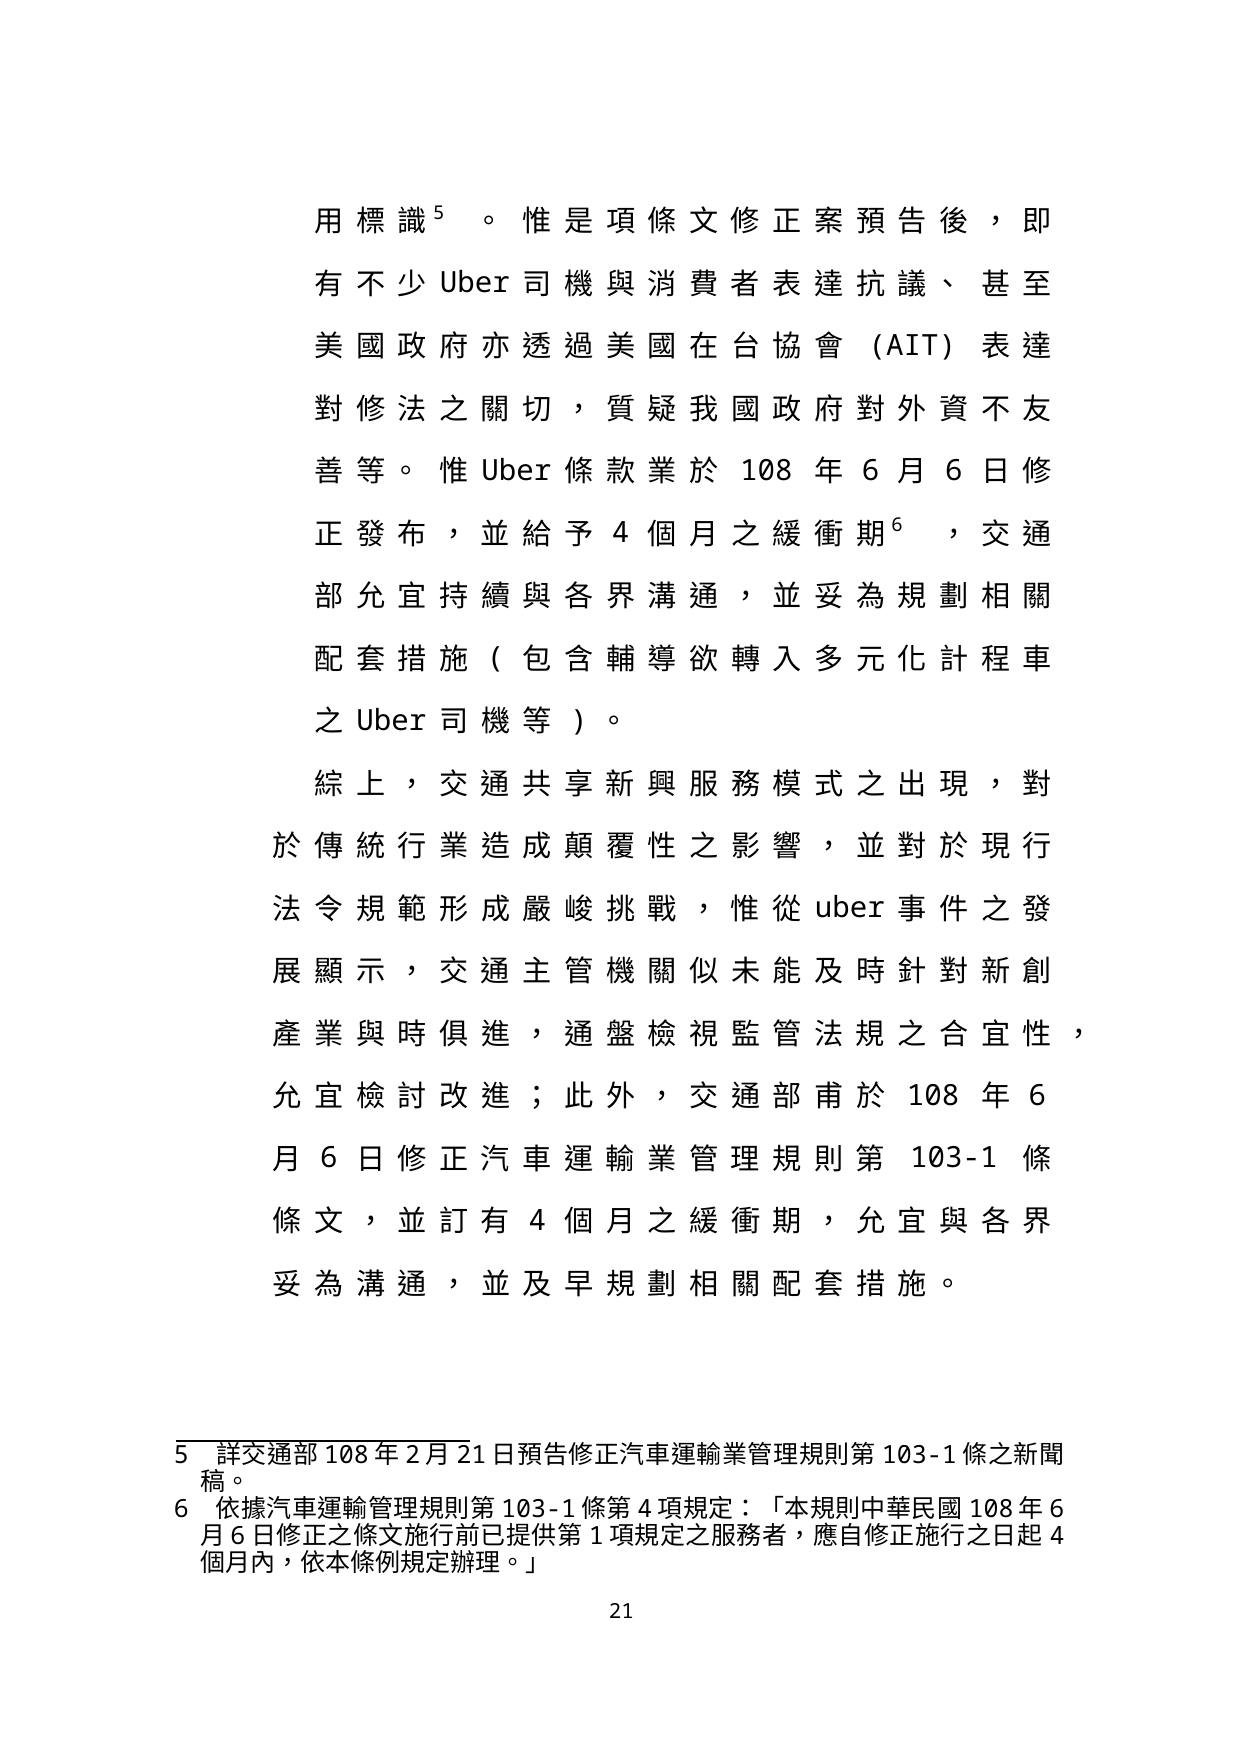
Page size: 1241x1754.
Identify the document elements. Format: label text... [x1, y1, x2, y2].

text 綜上，交通共享新興服務模式之出現，對於傳統行業造成顛覆性之影響，並對於現行法令規範形成嚴峻挑戰，惟從uber事件之發展顯示，交通主管機關似未能及時針對新創產業與時俱進，通盤檢視監管法規之合宜性，允宜檢討改進；此外，交通部甫於108年6月6日修正汽車運輸業管理規則第103-1條條文，並訂有4個月之緩衝期，允宜與各界妥為溝通，並及早規劃相關配套措施。 [242, 740, 1058, 1302]
text 詳交通部108年2月21日預告修正汽車運輸業管理規則第103-1條之新聞稿。 [173, 1441, 1064, 1496]
text 依據汽車運輸管理規則第103-1條第4項規定：「本規則中華民國108年6月6日修正之條文施行前已提供第1項規定之服務者，應自修正施行之日起4個月內，依本條例規定辦理。」 [173, 1496, 1064, 1577]
text Uber自102年7月在臺營運起(詳附錄一)，即因衝擊到計程車客運業者之經營環境而衝突不斷，期間雖因面臨高額罰鍰而於106年2月10日宣布暫停營運，終止與自用小客車合作，嗣旋於同年4月13日宣布重返我國市場，改與國內小客車租賃業者合作。惟其營運模式復又引起「假合作真涉嫌違規」之疑慮，交通部為落實汽車運輸業分業管理，於108年2月21日預告修正汽車運輸業管理規則，增訂第103-1條(俗稱Uber條款)，將「小客車租賃業與資訊平台業者合作提供附駕載客服務者」全面納管，相關修正重點包括：1.不得將租賃車輛外駛巡迴、排班待客租賃；2.造冊列管駕駛人及車輛資料，並提供租賃資訊供主管機關查核；3.平臺應充分揭露車輛、駕駛人、計費方式等訊息；4.以日租或時租方式計費，並以1小時為起租時數。但地方政府另有決定者，得報公路主管機關備查後實施之；5.車輛應黏貼專用標識。惟是項條文修正案預告後，即有不少Uber司機與消費者表達抗議、甚至美國政府亦透過美國在台協會(AIT)表達對修法之關切，質疑我國政府對外資不友善等。惟Uber條款業於108年6月6日修正發布，並給予4個月之緩衝期，交通部允宜持續與各界溝通，並妥為規劃相關配套措施(包含輔導欲轉入多元化計程車之Uber司機等)。 [271, 177, 1058, 740]
